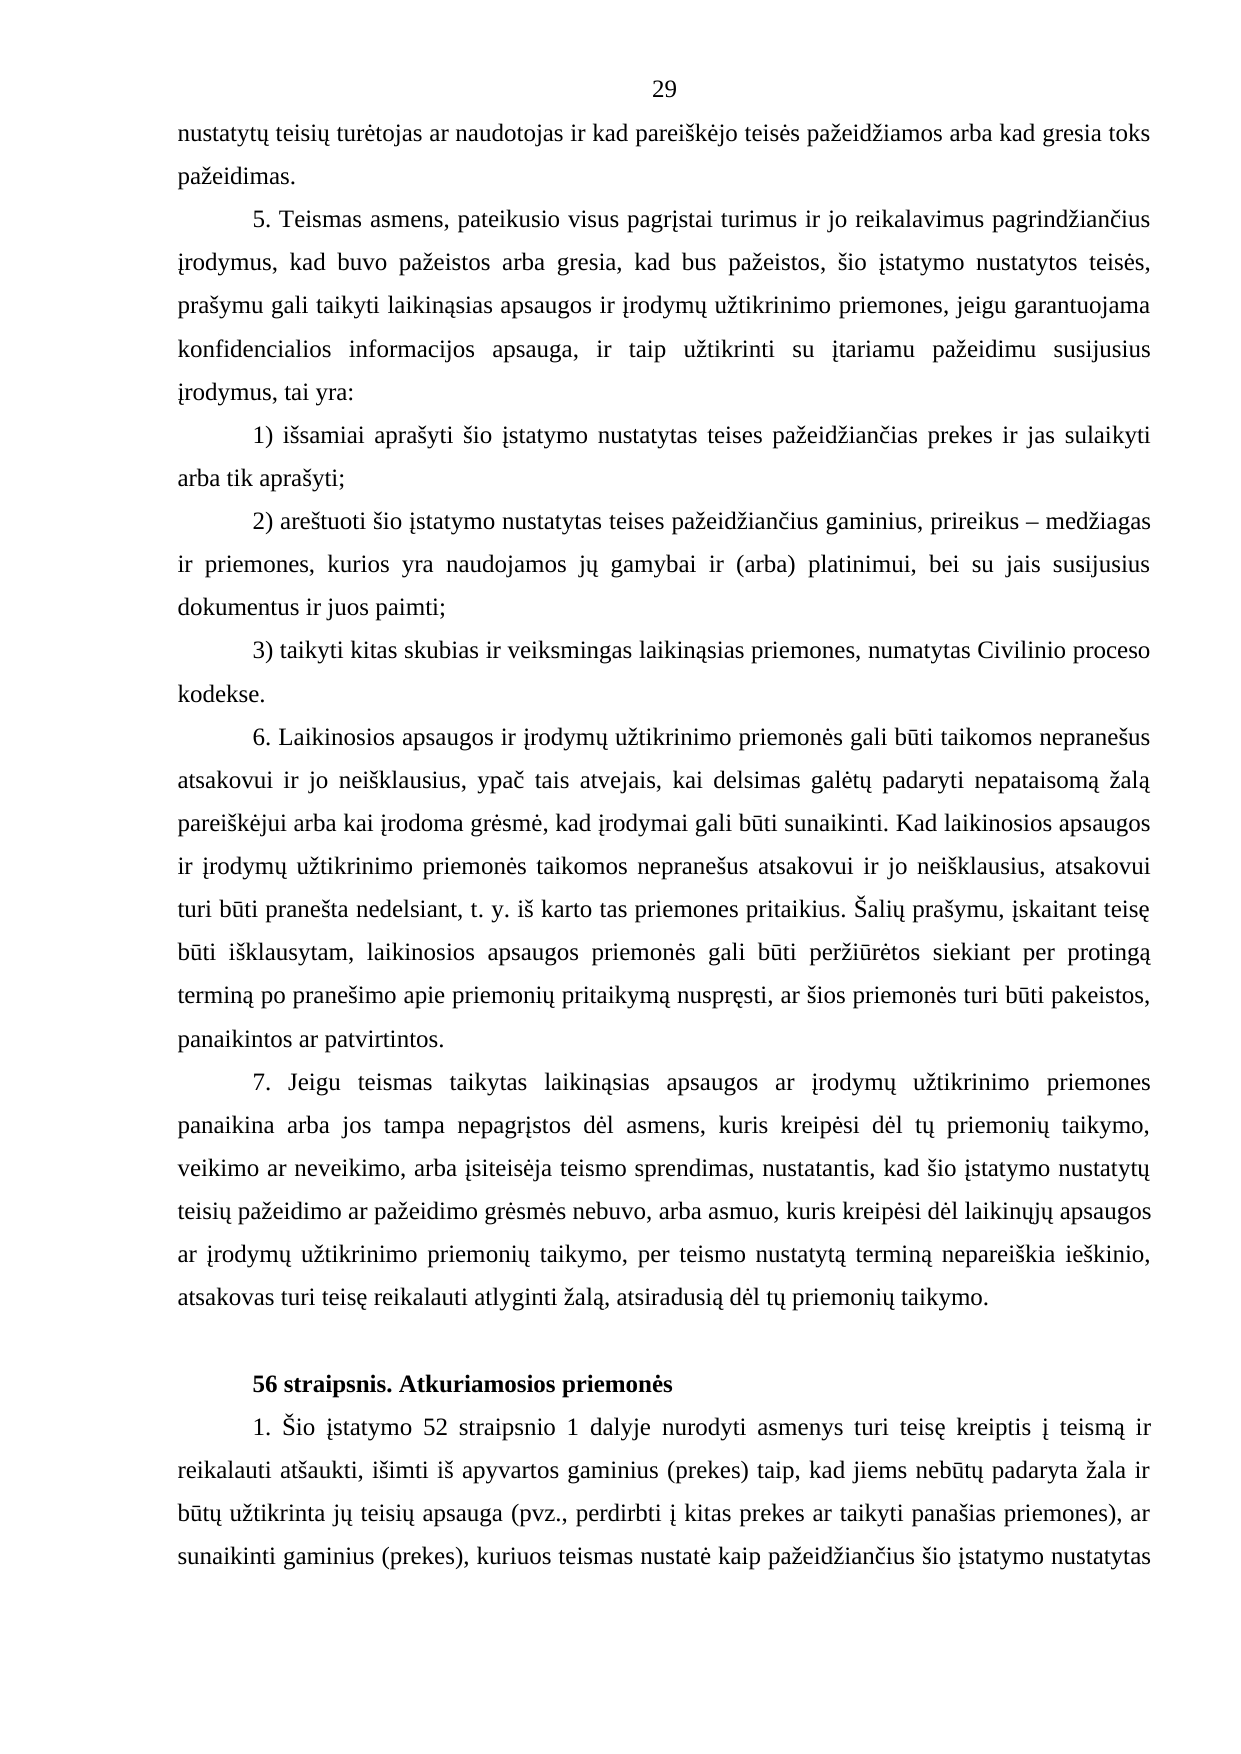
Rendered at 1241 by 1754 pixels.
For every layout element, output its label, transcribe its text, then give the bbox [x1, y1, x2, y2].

text 2) areštuoti šio įstatymo nustatytas teises pažeidžiančius gaminius, prireikus – medžiagas ir priemones, kurios yra naudojamos jų gamybai ir (arba) platinimui, bei su jais susijusius dokumentus ir juos paimti; [177, 506, 1152, 621]
text 1. Šio įstatymo 52 straipsnio 1 dalyje nurodyti asmenys turi teisę kreiptis į teismą ir reikalauti atšaukti, išimti iš apyvartos gaminius (prekes) taip, kad jiems nebūtų padaryta žala ir būtų užtikrinta jų teisių apsauga (pvz., perdirbti į kitas prekes ar taikyti panašias priemones), ar sunaikinti gaminius (prekes), kuriuos teismas nustatė kaip pažeidžiančius šio įstatymo nustatytas [177, 1412, 1152, 1570]
text nustatytų teisių turėtojas ar naudotojas ir kad pareiškėjo teisės pažeidžiamos arba kad gresia toks pažeidimas. [177, 118, 1152, 190]
text 7. Jeigu teismas taikytas laikinąsias apsaugos ar įrodymų užtikrinimo priemones panaikina arba jos tampa nepagrįstos dėl asmens, kuris kreipėsi dėl tų priemonių taikymo, veikimo ar neveikimo, arba įsiteisėja teismo sprendimas, nustatantis, kad šio įstatymo nustatytų teisių pažeidimo ar pažeidimo grėsmės nebuvo, arba asmuo, kuris kreipėsi dėl laikinųjų apsaugos ar įrodymų užtikrinimo priemonių taikymo, per teismo nustatytą terminą nepareiškia ieškinio, atsakovas turi teisę reikalauti atlyginti žalą, atsiradusią dėl tų priemonių taikymo. [177, 1067, 1152, 1311]
text 1) išsamiai aprašyti šio įstatymo nustatytas teises pažeidžiančias prekes ir jas sulaikyti arba tik aprašyti; [177, 420, 1152, 492]
text 56 straipsnis. Atkuriamosios priemonės [177, 1369, 1152, 1397]
text 3) taikyti kitas skubias ir veiksmingas laikinąsias priemones, numatytas Civilinio proceso kodekse. [177, 636, 1152, 707]
text 5. Teismas asmens, pateikusio visus pagrįstai turimus ir jo reikalavimus pagrindžiančius įrodymus, kad buvo pažeistos arba gresia, kad bus pažeistos, šio įstatymo nustatytos teisės, prašymu gali taikyti laikinąsias apsaugos ir įrodymų užtikrinimo priemones, jeigu garantuojama konfidencialios informacijos apsauga, ir taip užtikrinti su įtariamu pažeidimu susijusius įrodymus, tai yra: [177, 204, 1152, 406]
text 6. Laikinosios apsaugos ir įrodymų užtikrinimo priemonės gali būti taikomos nepranešus atsakovui ir jo neišklausius, ypač tais atvejais, kai delsimas galėtų padaryti nepataisomą žalą pareiškėjui arba kai įrodoma grėsmė, kad įrodymai gali būti sunaikinti. Kad laikinosios apsaugos ir įrodymų užtikrinimo priemonės taikomos nepranešus atsakovui ir jo neišklausius, atsakovui turi būti pranešta nedelsiant, t. y. iš karto tas priemones pritaikius. Šalių prašymu, įskaitant teisę būti išklausytam, laikinosios apsaugos priemonės gali būti peržiūrėtos siekiant per protingą terminą po pranešimo apie priemonių pritaikymą nuspręsti, ar šios priemonės turi būti pakeistos, panaikintos ar patvirtintos. [177, 722, 1152, 1052]
